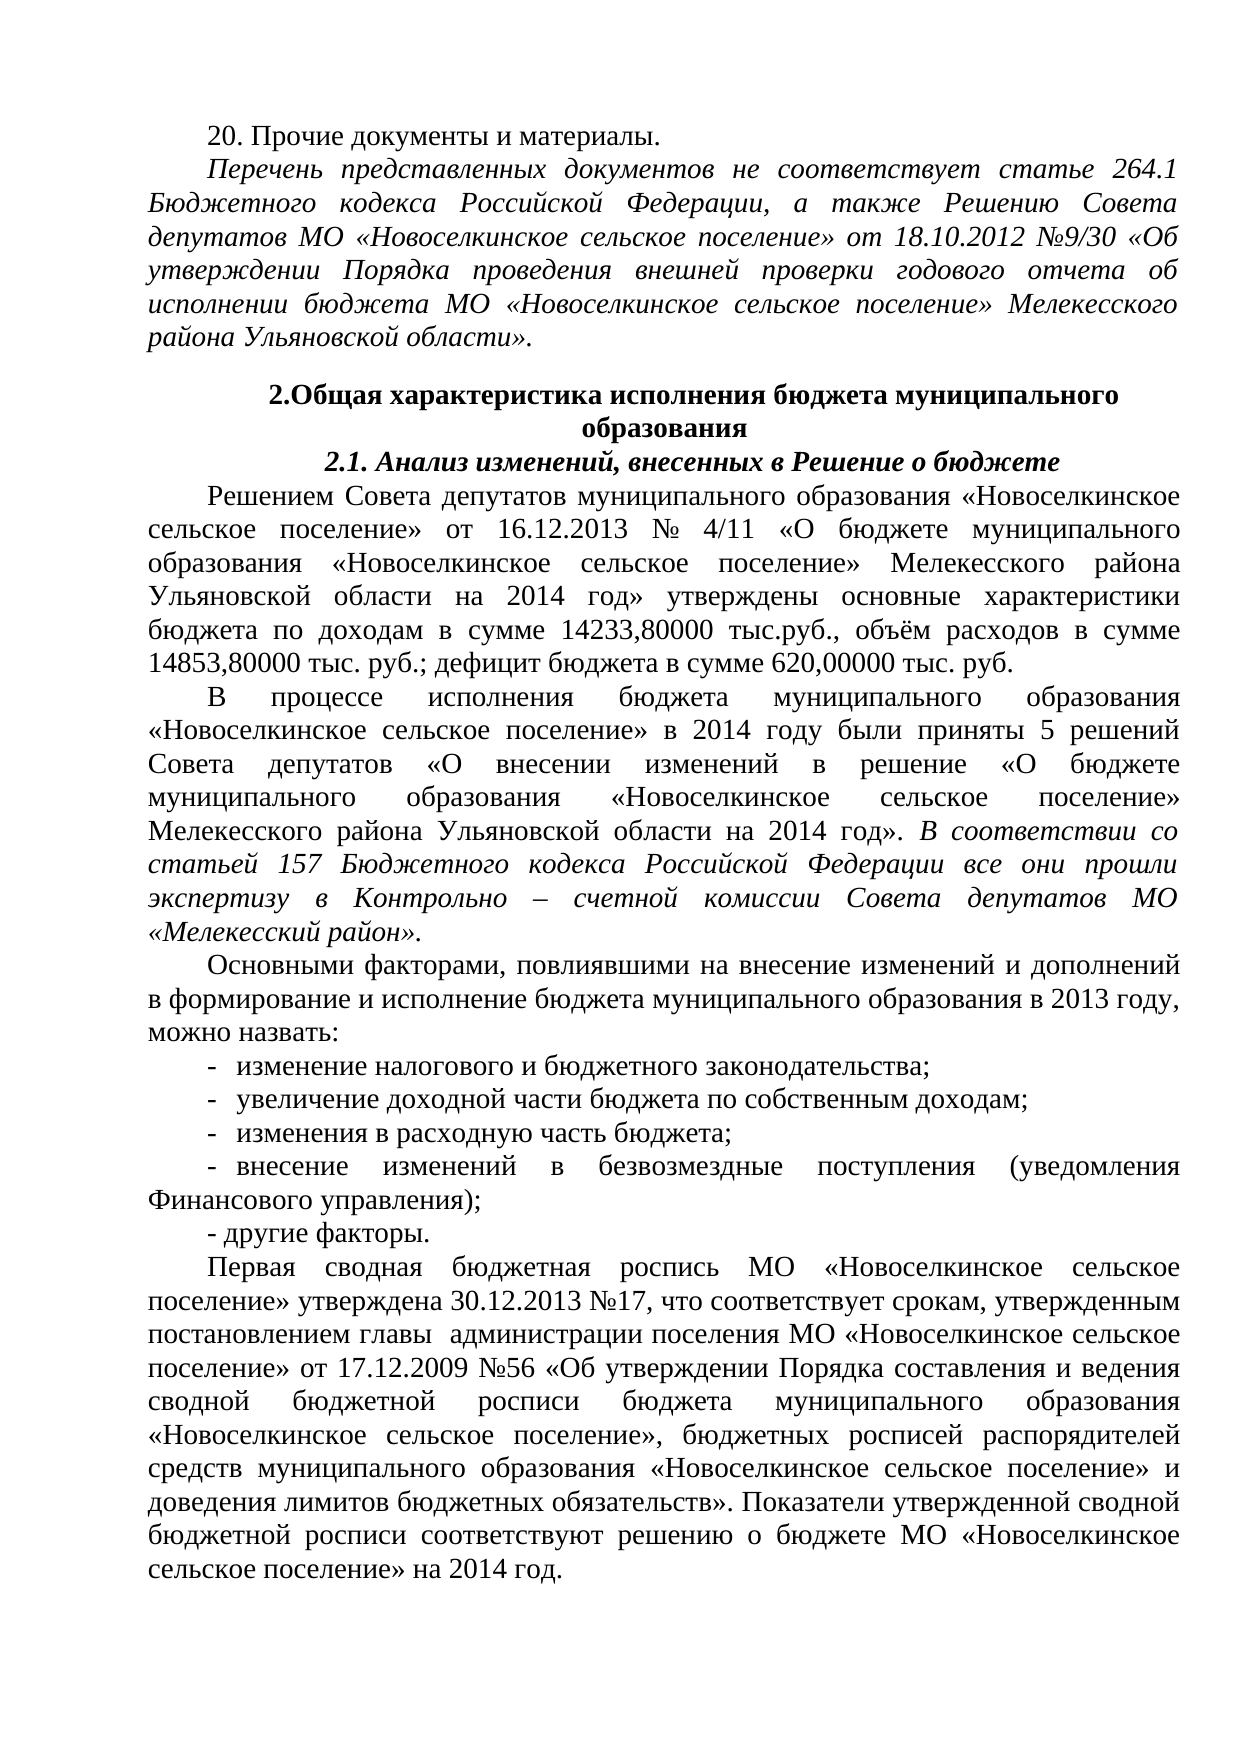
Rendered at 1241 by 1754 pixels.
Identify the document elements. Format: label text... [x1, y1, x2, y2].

text Основными факторами, повлиявшими на внесение изменений и дополнений в формирование и исполнение бюджета муниципального образования в 2013 году, можно назвать: [148, 947, 1181, 1048]
text Первая сводная бюджетная роспись МО «Новоселкинское сельское поселение» утверждена 30.12.2013 №17, что соответствует срокам, утвержденным постановлением главы администрации поселения МО «Новоселкинское сельское поселение» от 17.12.2009 №56 «Об утверждении Порядка составления и ведения сводной бюджетной росписи бюджета муниципального образования «Новоселкинское сельское поселение», бюджетных росписей распорядителей средств муниципального образования «Новоселкинское сельское поселение» и доведения лимитов бюджетных обязательств». Показатели утвержденной сводной бюджетной росписи соответствуют решению о бюджете МО «Новоселкинское сельское поселение» на 2014 год. [148, 1249, 1181, 1584]
list изменение налогового и бюджетного законодательства; [148, 1048, 1181, 1081]
text Перечень представленных документов не соответствует статье 264.1 Бюджетного кодекса Российской Федерации, а также Решению Совета депутатов МО «Новоселкинское сельское поселение» от 18.10.2012 №9/30 «Об утверждении Порядка проведения внешней проверки годового отчета об исполнении бюджета МО «Новоселкинское сельское поселение» Мелекесского района Ульяновской области». [148, 152, 1181, 353]
list внесение изменений в безвозмездные поступления (уведомления Финансового управления); [148, 1148, 1181, 1216]
list увеличение доходной части бюджета по собственным доходам; [148, 1081, 1181, 1115]
text - другие факторы. [148, 1216, 1181, 1249]
list изменения в расходную часть бюджета; [148, 1115, 1181, 1148]
text 2.1. Анализ изменений, внесенных в Решение о бюджете [148, 444, 1181, 478]
text 2.Общая характеристика исполнения бюджета муниципального образования [148, 377, 1181, 444]
text В процессе исполнения бюджета муниципального образования «Новоселкинское сельское поселение» в 2014 году были приняты 5 решений Совета депутатов «О внесении изменений в решение «О бюджете муниципального образования «Новоселкинское сельское поселение» Мелекесского района Ульяновской области на 2014 год». В соответствии со статьей 157 Бюджетного кодекса Российской Федерации все они прошли экспертизу в Контрольно – счетной комиссии Совета депутатов МО «Мелекесский район». [148, 679, 1181, 947]
text Решением Совета депутатов муниципального образования «Новоселкинское сельское поселение» от 16.12.2013 № 4/11 «О бюджете муниципального образования «Новоселкинское сельское поселение» Мелекесского района Ульяновской области на 2014 год» утверждены основные характеристики бюджета по доходам в сумме 14233,80000 тыс.руб., объём расходов в сумме 14853,80000 тыс. руб.; дефицит бюджета в сумме 620,00000 тыс. руб. [148, 478, 1181, 679]
text 20. Прочие документы и материалы. [148, 118, 1181, 152]
